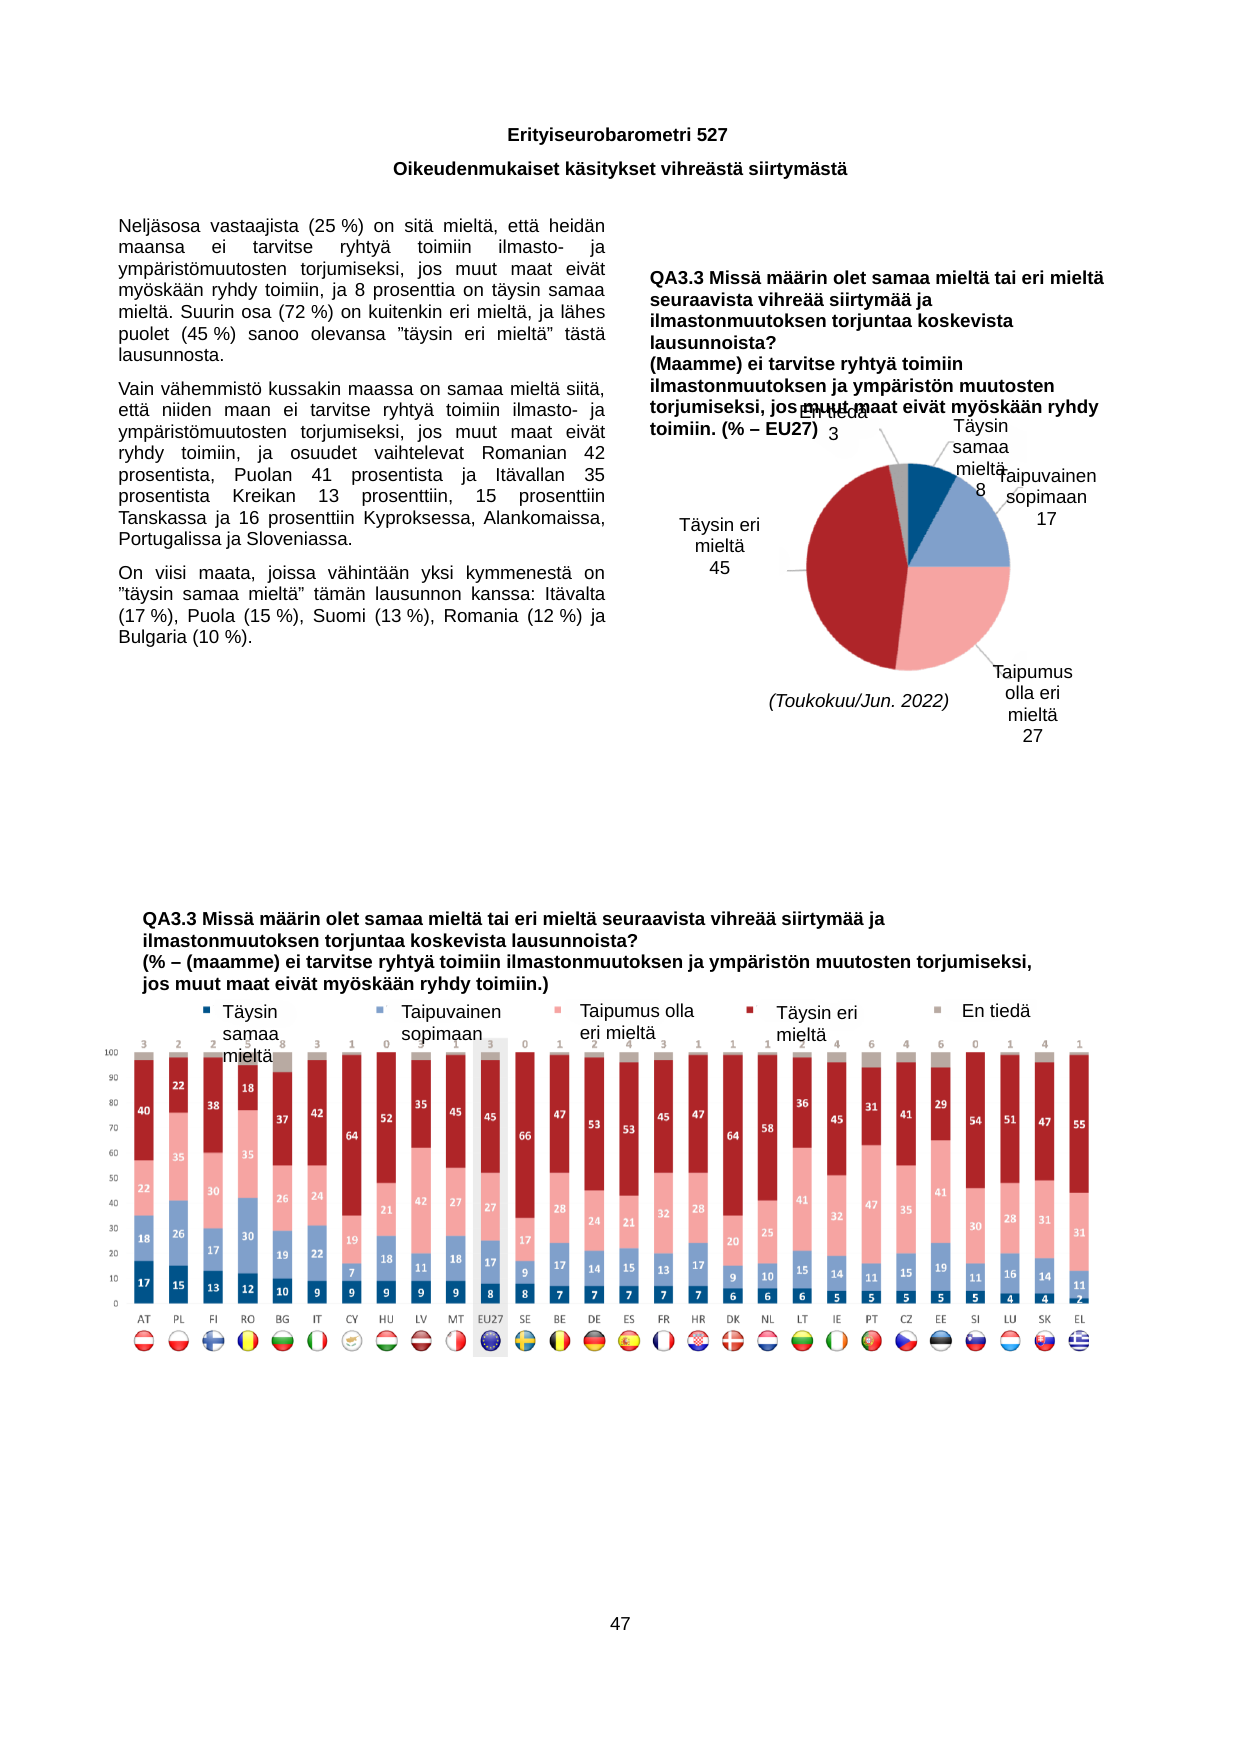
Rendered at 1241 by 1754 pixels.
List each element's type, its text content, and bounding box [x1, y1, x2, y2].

text On viisi maata, joissa vähintään yksi kymmenestä on ”täysin samaa mieltä” tämän lausunnon kanssa: Itävalta (17 %), Puola (15 %), Suomi (13 %), Romania (12 %) ja Bulgaria (10 %). [118, 562, 605, 648]
text Neljäsosa vastaajista (25 %) on sitä mieltä, että heidän maansa ei tarvitse ryhtyä toimiin ilmasto- ja ympäristömuutosten torjumiseksi, jos muut maat eivät myöskään ryhdy toimiin, ja 8 prosenttia on täysin samaa mieltä. Suurin osa (72 %) on kuitenkin eri mieltä, ja lähes puolet (45 %) sanoo olevansa ”täysin eri mieltä” tästä lausunnosta. [118, 214, 605, 365]
picture [99, 999, 1089, 1357]
text Vain vähemmistö kussakin maassa on samaa mieltä siitä, että niiden maan ei tarvitse ryhtyä toimiin ilmasto- ja ympäristömuutosten torjumiseksi, jos muut maat eivät ryhdy toimiin, ja osuudet vaihtelevat Romanian 42 prosentista, Puolan 41 prosentista ja Itävallan 35 prosentista Kreikan 13 prosenttiin, 15 prosenttiin Tanskassa ja 16 prosenttiin Kyproksessa, Alankomaissa, Portugalissa ja Sloveniassa. [118, 377, 605, 550]
picture [779, 418, 1027, 691]
